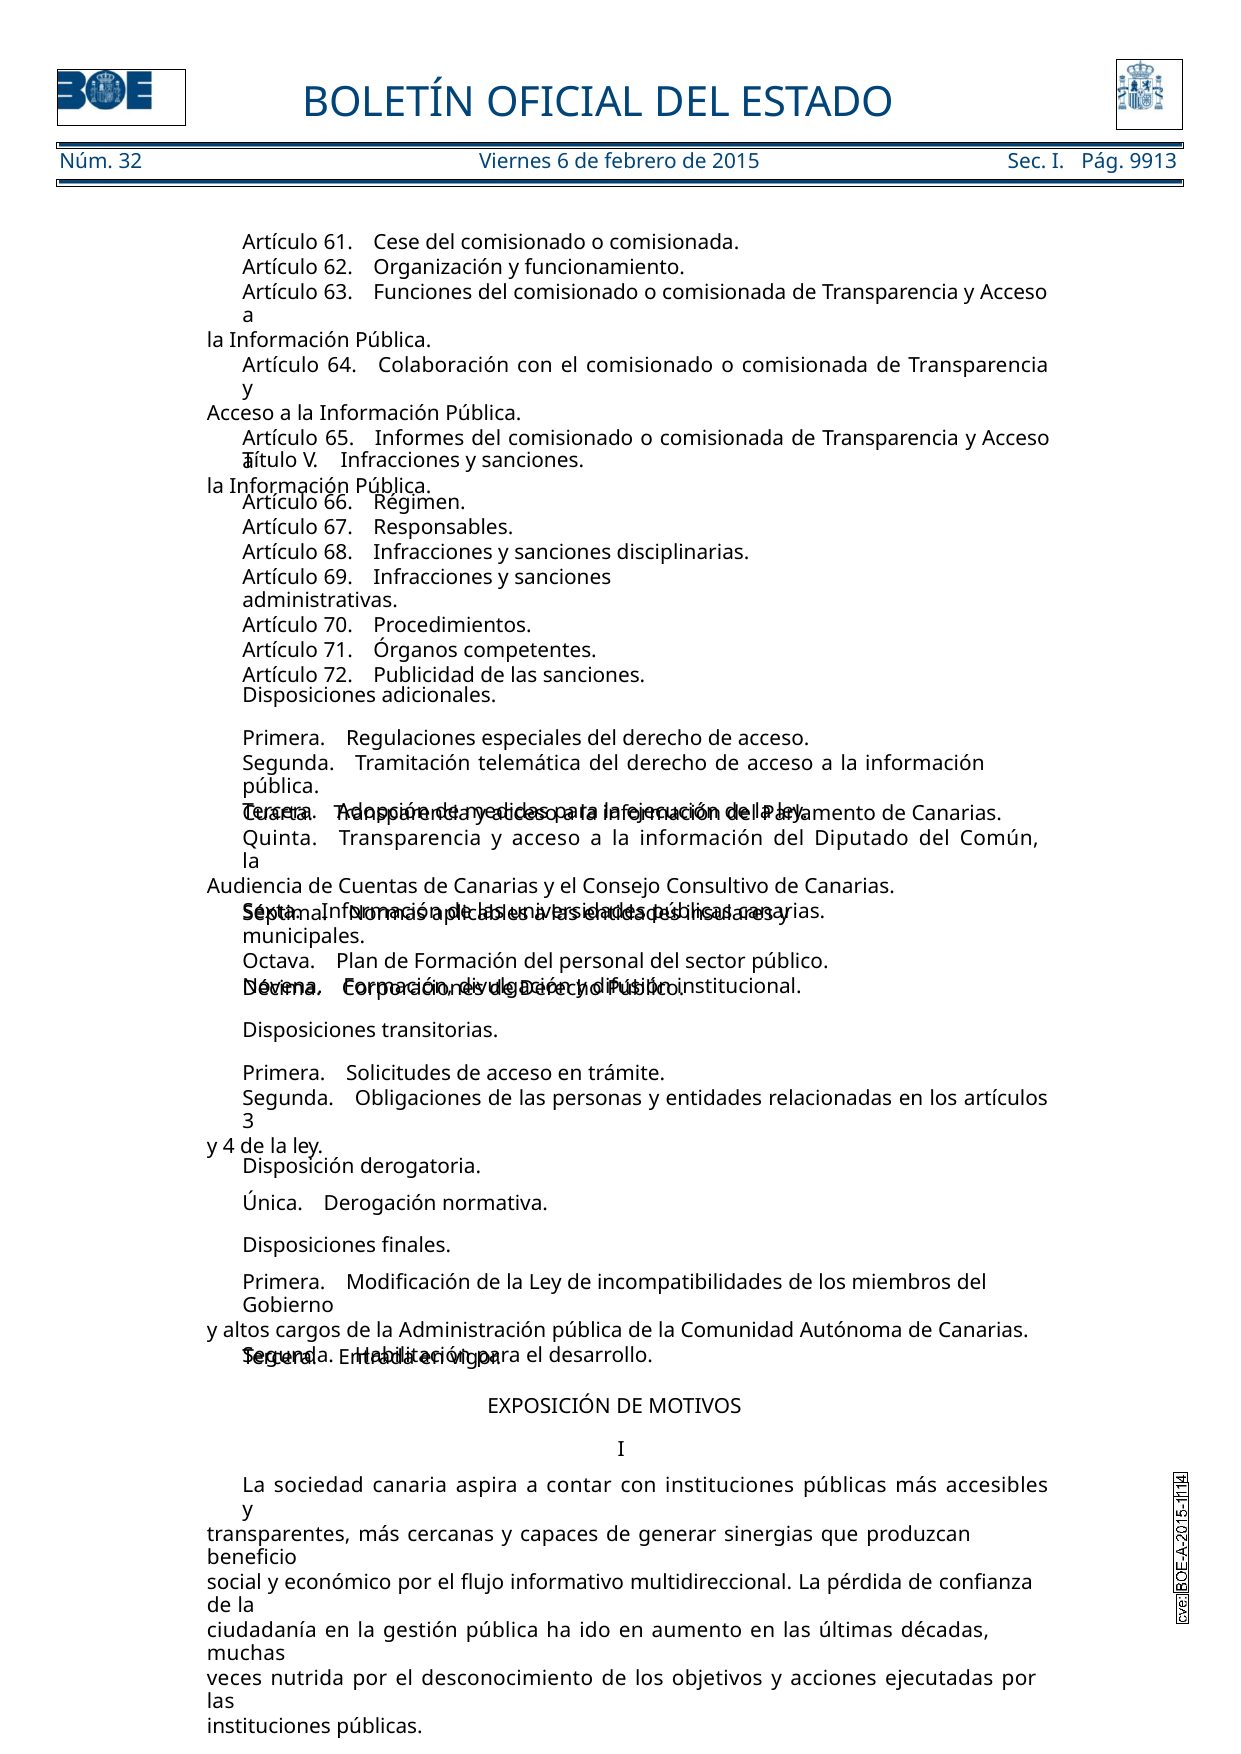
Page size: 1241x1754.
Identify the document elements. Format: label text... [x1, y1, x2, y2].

text Segunda. Habilitación para el desarrollo. [242, 1344, 1058, 1367]
text Sec. I. Pág. 9913 [1007, 150, 1206, 173]
text Disposición derogatoria. [242, 1155, 491, 1178]
text Título V. Infracciones y sanciones. [242, 448, 597, 472]
text Artículo 66. Régimen. [242, 491, 531, 514]
text Segunda. Tramitación telemática del derecho de acceso a la información pública. [242, 752, 1058, 798]
text Audiencia de Cuentas de Canarias y el Consejo Consultivo de Canarias. [207, 875, 1058, 898]
picture [1177, 1595, 1188, 1623]
text social y económico por el flujo informativo multidireccional. La pérdida de confianza de la [207, 1571, 1059, 1617]
text Primera. Solicitudes de acceso en trámite. [242, 1062, 1058, 1085]
text Artículo 72. Publicidad de las sanciones. [242, 664, 772, 688]
text Segunda. Obligaciones de las personas y entidades relacionadas en los artículos 3 [242, 1087, 1058, 1133]
picture [1174, 1473, 1187, 1482]
text transparentes, más cercanas y capaces de generar sinergias que produzcan beneficio [207, 1522, 1059, 1569]
text ciudadanía en la gestión pública ha ido en aumento en las últimas décadas, muchas [207, 1619, 1059, 1665]
text Viernes 6 de febrero de 2015 [479, 150, 786, 173]
text Cuarta. Transparencia y acceso a la información del Parlamento de Canarias. [242, 802, 1058, 825]
text y altos cargos de la Administración pública de la Comunidad Autónoma de Canarias. [207, 1319, 1058, 1342]
text Artículo 61. Cese del comisionado o comisionada. [242, 231, 1058, 254]
text Décima. Corporaciones de Derecho Público. [242, 977, 693, 1000]
text Artículo 67. Responsables. [242, 516, 531, 539]
picture [57, 143, 1183, 148]
text Núm. 32 [59, 150, 165, 173]
text Artículo 63. Funciones del comisionado o comisionada de Transparencia y Acceso a [242, 281, 1058, 327]
text y 4 de la ley. [207, 1135, 1058, 1158]
text Artículo 65. Informes del comisionado o comisionada de Transparencia y Acceso a [242, 427, 1058, 473]
text Acceso a la Información Pública. [207, 402, 1058, 425]
text Artículo 69. Infracciones y sanciones administrativas. [242, 566, 772, 613]
text Artículo 70. Procedimientos. [242, 614, 772, 638]
text Artículo 62. Organización y funcionamiento. [242, 256, 1058, 279]
text EXPOSICIÓN DE MOTIVOS [487, 1395, 778, 1418]
text I [617, 1437, 778, 1461]
text Novena. Formación, divulgación y difusión institucional. [242, 975, 914, 998]
text Artículo 68. Infracciones y sanciones disciplinarias. [242, 541, 772, 564]
text Tercera. Entrada en vigor. [242, 1346, 521, 1369]
picture [1117, 60, 1182, 129]
text la Información Pública. [207, 475, 1058, 498]
text Primera. Modificación de la Ley de incompatibilidades de los miembros del Gobierno [242, 1271, 1058, 1317]
text Disposiciones adicionales. [242, 684, 511, 707]
text Séptima. Normas aplicables a las entidades insulares y municipales. [242, 902, 914, 948]
text Quinta. Transparencia y acceso a la información del Diputado del Común, la [242, 827, 1058, 873]
picture [1174, 1483, 1188, 1496]
picture [1174, 1497, 1188, 1592]
text Octava. Plan de Formación del personal del sector público. [242, 950, 914, 973]
text Primera. Regulaciones especiales del derecho de acceso. [242, 727, 1058, 750]
text Disposiciones finales. [242, 1234, 467, 1257]
text Artículo 64. Colaboración con el comisionado o comisionada de Transparencia y [242, 354, 1058, 400]
text instituciones públicas. [207, 1715, 1059, 1738]
text BOLETÍN OFICIAL DEL ESTADO [302, 79, 963, 126]
text Disposiciones transitorias. [242, 1019, 509, 1042]
text Única. Derogación normativa. [242, 1191, 557, 1215]
text La sociedad canaria aspira a contar con instituciones públicas más accesibles y [242, 1474, 1059, 1521]
text Sexta. Información de las universidades públicas canarias. [242, 900, 1058, 923]
text la Información Pública. [207, 329, 1058, 352]
picture [58, 70, 185, 125]
text Artículo 71. Órganos competentes. [242, 639, 772, 663]
picture [57, 180, 1183, 186]
text veces nutrida por el desconocimiento de los objetivos y acciones ejecutadas por las [207, 1667, 1059, 1713]
